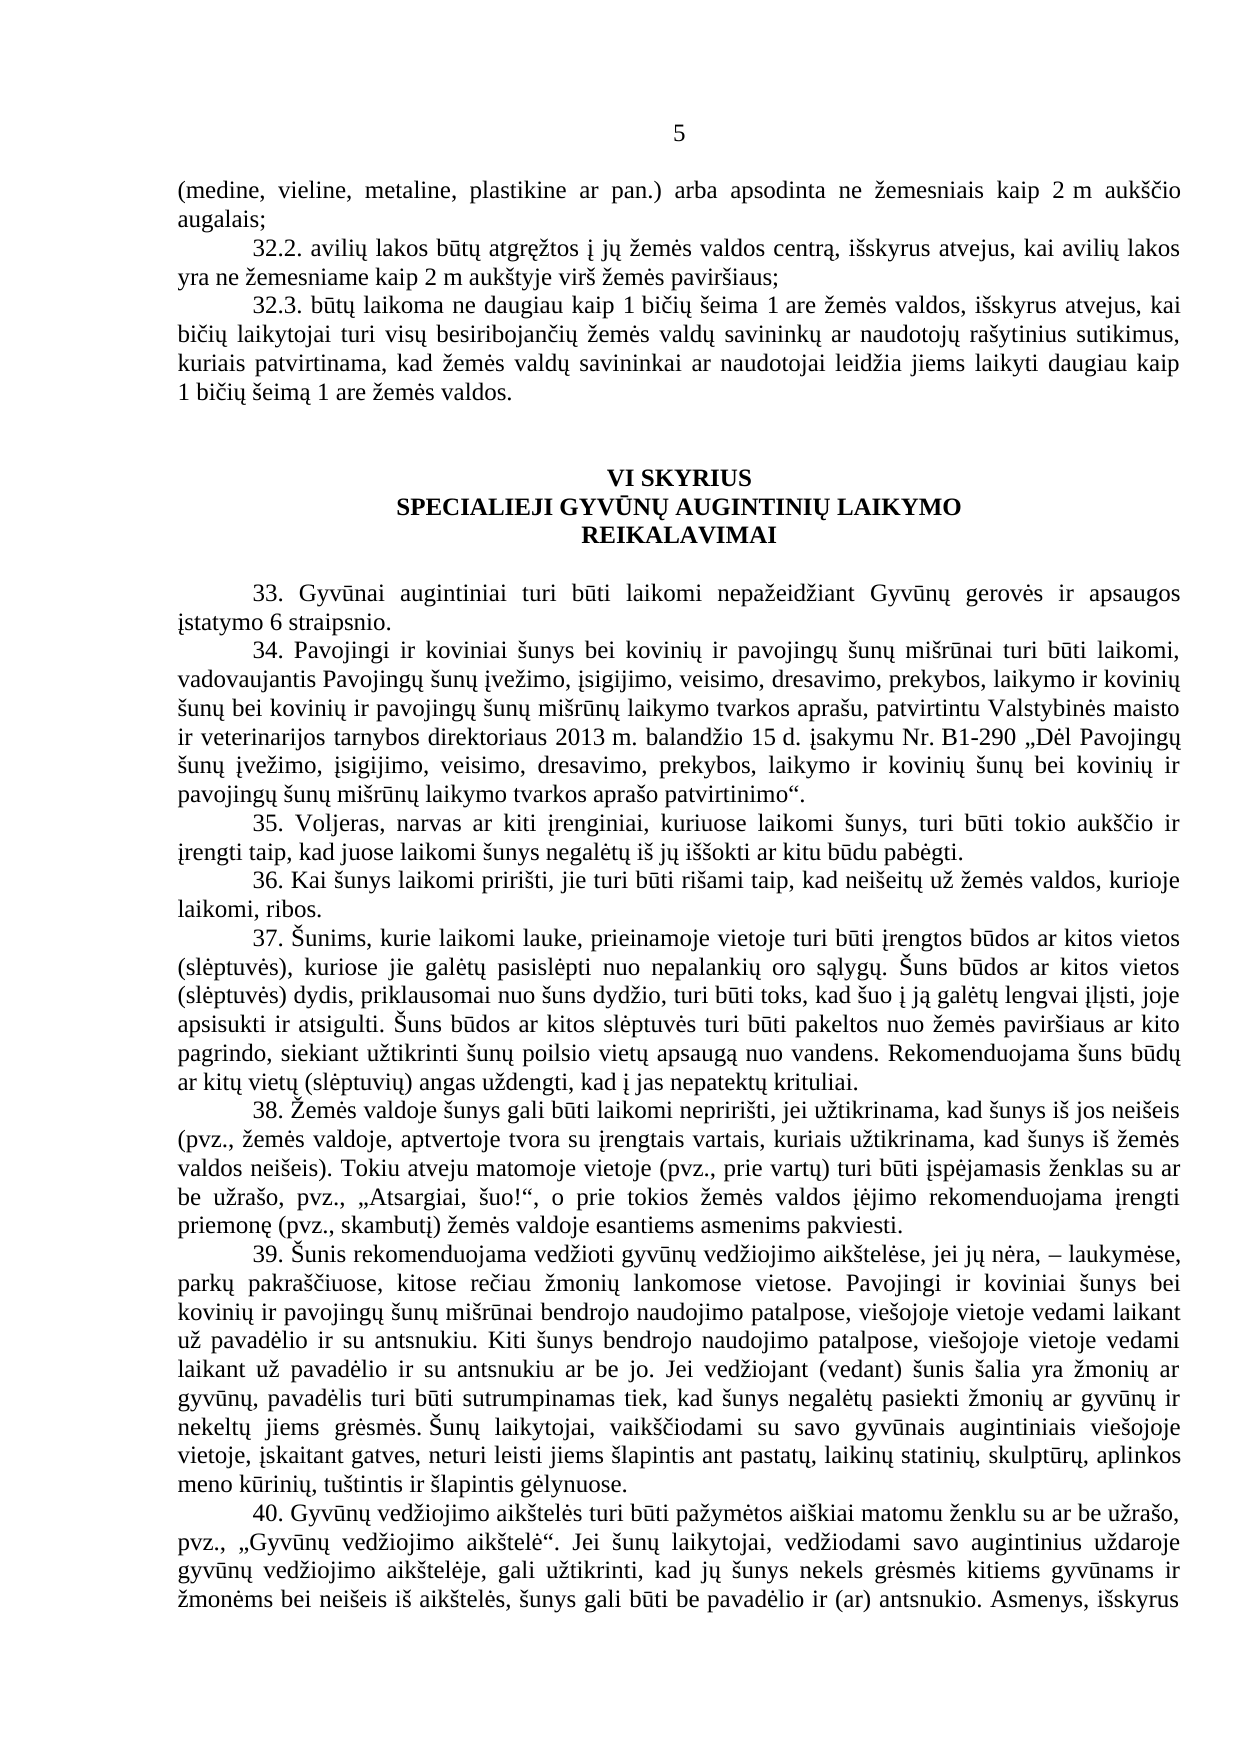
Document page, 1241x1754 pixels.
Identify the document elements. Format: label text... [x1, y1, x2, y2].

text 33. Gyvūnai augintiniai turi būti laikomi nepažeidžiant Gyvūnų gerovės ir apsaugos įstatymo 6 straipsnio. [177, 578, 1181, 636]
text 32.3. būtų laikoma ne daugiau kaip 1 bičių šeima 1 are žemės valdos, išskyrus atvejus, kai bičių laikytojai turi visų besiribojančių žemės valdų savininkų ar naudotojų rašytinius sutikimus, kuriais patvirtinama, kad žemės valdų savininkai ar naudotojai leidžia jiems laikyti daugiau kaip 1 bičių šeimą 1 are žemės valdos. [177, 291, 1181, 406]
text 38. Žemės valdoje šunys gali būti laikomi nepririšti, jei užtikrinama, kad šunys iš jos neišeis (pvz., žemės valdoje, aptvertoje tvora su įrengtais vartais, kuriais užtikrinama, kad šunys iš žemės valdos neišeis). Tokiu atveju matomoje vietoje (pvz., prie vartų) turi būti įspėjamasis ženklas su ar be užrašo, pvz., „Atsargiai, šuo!“, o prie tokios žemės valdos įėjimo rekomenduojama įrengti priemonę (pvz., skambutį) žemės valdoje esantiems asmenims pakviesti. [177, 1096, 1181, 1239]
text 32.2. avilių lakos būtų atgręžtos į jų žemės valdos centrą, išskyrus atvejus, kai avilių lakos yra ne žemesniame kaip 2 m aukštyje virš žemės paviršiaus; [177, 233, 1181, 291]
text 36. Kai šunys laikomi pririšti, jie turi būti rišami taip, kad neišeitų už žemės valdos, kurioje laikomi, ribos. [177, 866, 1181, 923]
text SPECIALIEJI GYVŪNŲ AUGINTINIŲ LAIKYMO [177, 492, 1181, 521]
text 35. Voljeras, narvas ar kiti įrenginiai, kuriuose laikomi šunys, turi būti tokio aukščio ir įrengti taip, kad juose laikomi šunys negalėtų iš jų iššokti ar kitu būdu pabėgti. [177, 808, 1181, 866]
text (medine, vieline, metaline, plastikine ar pan.) arba apsodinta ne žemesniais kaip 2 m aukščio augalais; [177, 176, 1181, 233]
text REIKALAVIMAI [177, 521, 1181, 549]
text VI SKYRIUS [177, 463, 1181, 492]
text 34. Pavojingi ir koviniai šunys bei kovinių ir pavojingų šunų mišrūnai turi būti laikomi, vadovaujantis Pavojingų šunų įvežimo, įsigijimo, veisimo, dresavimo, prekybos, laikymo ir kovinių šunų bei kovinių ir pavojingų šunų mišrūnų laikymo tvarkos aprašu, patvirtintu Valstybinės maisto ir veterinarijos tarnybos direktoriaus 2013 m. balandžio 15 d. įsakymu Nr. B1-290 „Dėl Pavojingų šunų įvežimo, įsigijimo, veisimo, dresavimo, prekybos, laikymo ir kovinių šunų bei kovinių ir pavojingų šunų mišrūnų laikymo tvarkos aprašo patvirtinimo“. [177, 636, 1181, 808]
text 39. Šunis rekomenduojama vedžioti gyvūnų vedžiojimo aikštelėse, jei jų nėra, – laukymėse, parkų pakraščiuose, kitose rečiau žmonių lankomose vietose. Pavojingi ir koviniai šunys bei kovinių ir pavojingų šunų mišrūnai bendrojo naudojimo patalpose, viešojoje vietoje vedami laikant už pavadėlio ir su antsnukiu. Kiti šunys bendrojo naudojimo patalpose, viešojoje vietoje vedami laikant už pavadėlio ir su antsnukiu ar be jo. Jei vedžiojant (vedant) šunis šalia yra žmonių ar gyvūnų, pavadėlis turi būti sutrumpinamas tiek, kad šunys negalėtų pasiekti žmonių ar gyvūnų ir nekeltų jiems grėsmės. Šunų laikytojai, vaikščiodami su savo gyvūnais augintiniais viešojoje vietoje, įskaitant gatves, neturi leisti jiems šlapintis ant pastatų, laikinų statinių, skulptūrų, aplinkos meno kūrinių, tuštintis ir šlapintis gėlynuose. [177, 1239, 1181, 1498]
text 40. Gyvūnų vedžiojimo aikštelės turi būti pažymėtos aiškiai matomu ženklu su ar be užrašo, pvz., „Gyvūnų vedžiojimo aikštelė“. Jei šunų laikytojai, vedžiodami savo augintinius uždaroje gyvūnų vedžiojimo aikštelėje, gali užtikrinti, kad jų šunys nekels grėsmės kitiems gyvūnams ir žmonėms bei neišeis iš aikštelės, šunys gali būti be pavadėlio ir (ar) antsnukio. Asmenys, išskyrus [177, 1498, 1181, 1613]
text 37. Šunims, kurie laikomi lauke, prieinamoje vietoje turi būti įrengtos būdos ar kitos vietos (slėptuvės), kuriose jie galėtų pasislėpti nuo nepalankių oro sąlygų. Šuns būdos ar kitos vietos (slėptuvės) dydis, priklausomai nuo šuns dydžio, turi būti toks, kad šuo į ją galėtų lengvai įlįsti, joje apsisukti ir atsigulti. Šuns būdos ar kitos slėptuvės turi būti pakeltos nuo žemės paviršiaus ar kito pagrindo, siekiant užtikrinti šunų poilsio vietų apsaugą nuo vandens. Rekomenduojama šuns būdų ar kitų vietų (slėptuvių) angas uždengti, kad į jas nepatektų krituliai. [177, 923, 1181, 1096]
